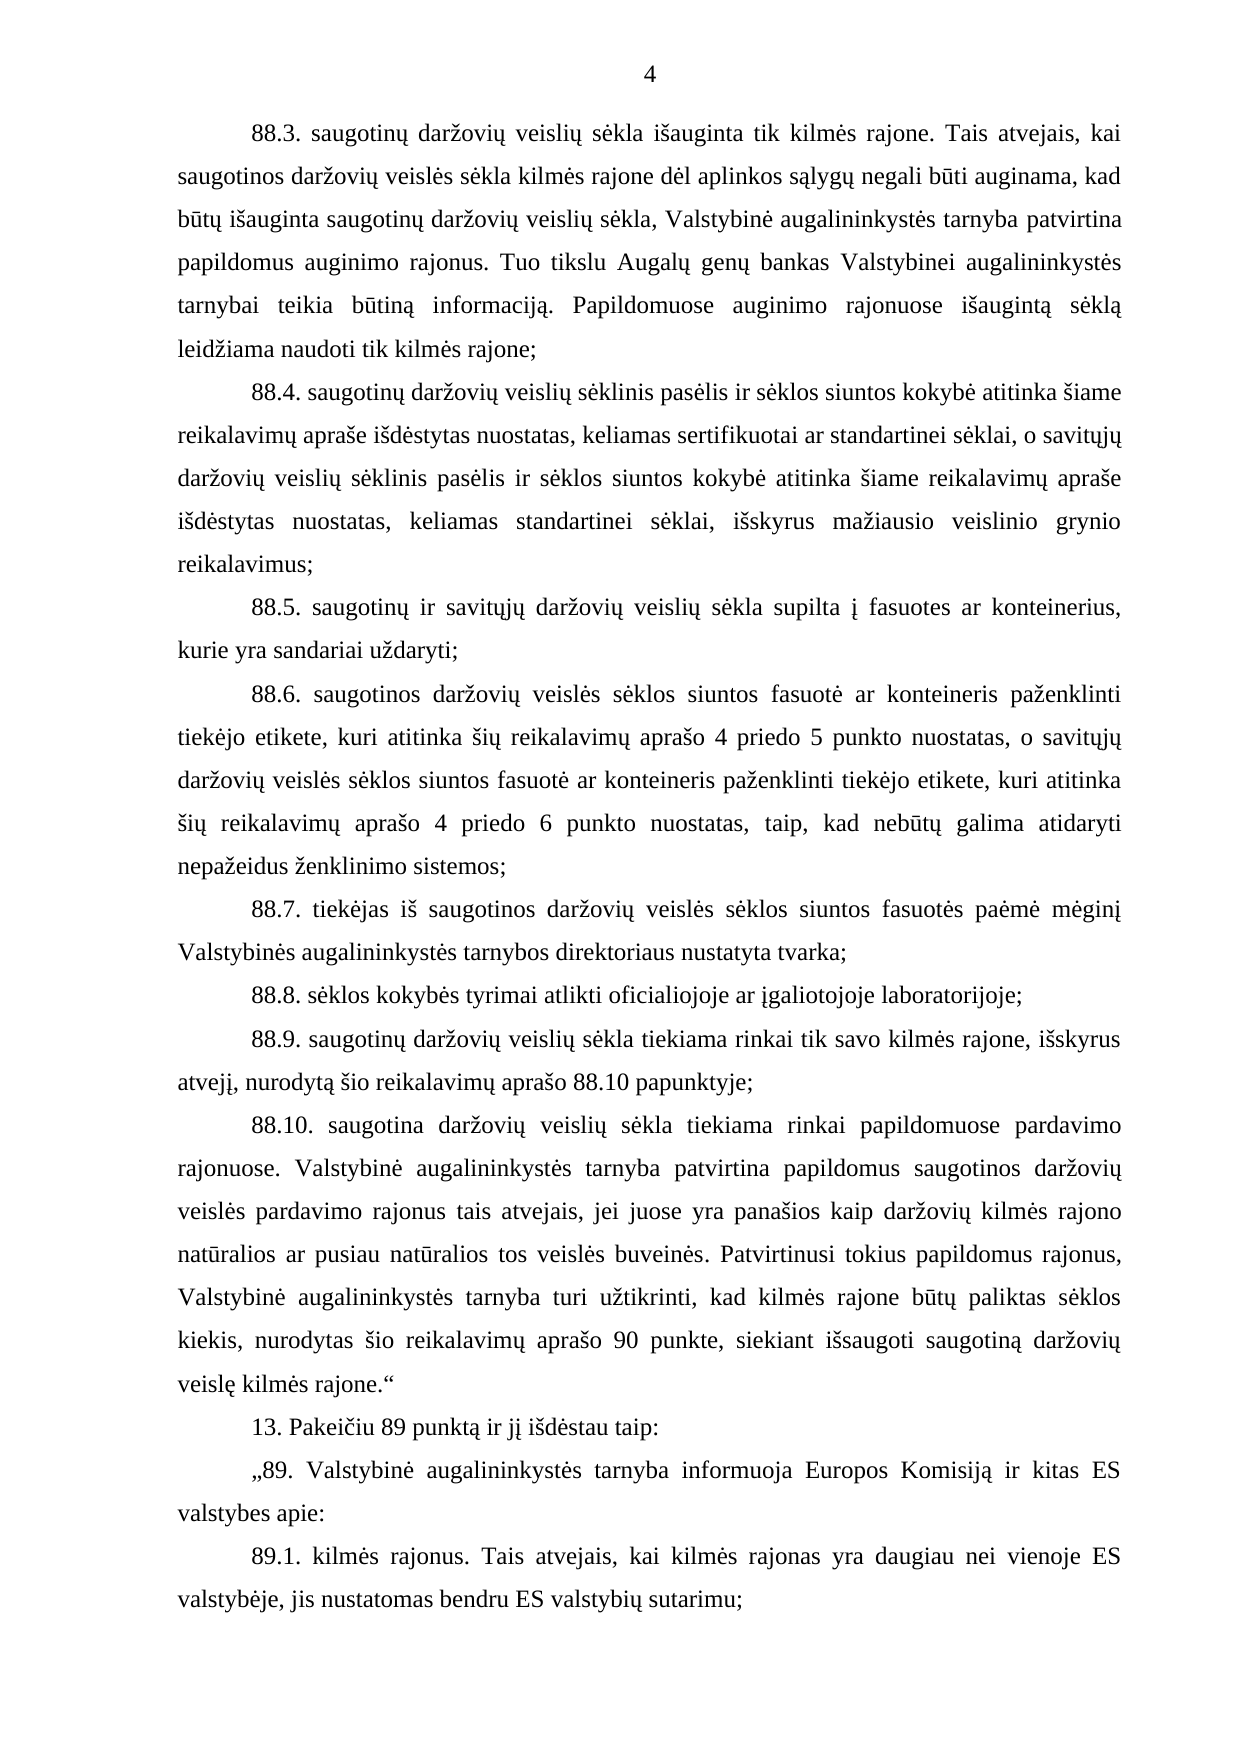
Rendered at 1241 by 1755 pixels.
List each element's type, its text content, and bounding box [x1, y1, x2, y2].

text 88.7. tiekėjas iš saugotinos daržovių veislės sėklos siuntos fasuotės paėmė mėginį Valstybinės augalininkystės tarnybos direktoriaus nustatyta tvarka; [177, 894, 1122, 966]
text 89.1. kilmės rajonus. Tais atvejais, kai kilmės rajonas yra daugiau nei vienoje ES valstybėje, jis nustatomas bendru ES valstybių sutarimu; [177, 1541, 1122, 1613]
text 88.9. saugotinų daržovių veislių sėkla tiekiama rinkai tik savo kilmės rajone, išskyrus atvejį, nurodytą šio reikalavimų aprašo 88.10 papunktyje; [177, 1024, 1122, 1096]
text 88.6. saugotinos daržovių veislės sėklos siuntos fasuotė ar konteineris paženklinti tiekėjo etikete, kuri atitinka šių reikalavimų aprašo 4 priedo 5 punkto nuostatas, o savitųjų daržovių veislės sėklos siuntos fasuotė ar konteineris paženklinti tiekėjo etikete, kuri atitinka šių reikalavimų aprašo 4 priedo 6 punkto nuostatas, taip, kad nebūtų galima atidaryti nepažeidus ženklinimo sistemos; [177, 679, 1122, 880]
text 88.3. saugotinų daržovių veislių sėkla išauginta tik kilmės rajone. Tais atvejais, kai saugotinos daržovių veislės sėkla kilmės rajone dėl aplinkos sąlygų negali būti auginama, kad būtų išauginta saugotinų daržovių veislių sėkla, Valstybinė augalininkystės tarnyba patvirtina papildomus auginimo rajonus. Tuo tikslu Augalų genų bankas Valstybinei augalininkystės tarnybai teikia būtiną informaciją. Papildomuose auginimo rajonuose išaugintą sėklą leidžiama naudoti tik kilmės rajone; [177, 118, 1122, 362]
text 88.5. saugotinų ir savitųjų daržovių veislių sėkla supilta į fasuotes ar konteinerius, kurie yra sandariai uždaryti; [177, 592, 1122, 664]
text 13. Pakeičiu 89 punktą ir jį išdėstau taip: [177, 1412, 1122, 1441]
text 88.10. saugotina daržovių veislių sėkla tiekiama rinkai papildomuose pardavimo rajonuose. Valstybinė augalininkystės tarnyba patvirtina papildomus saugotinos daržovių veislės pardavimo rajonus tais atvejais, jei juose yra panašios kaip daržovių kilmės rajono natūralios ar pusiau natūralios tos veislės buveinės. Patvirtinusi tokius papildomus rajonus, Valstybinė augalininkystės tarnyba turi užtikrinti, kad kilmės rajone būtų paliktas sėklos kiekis, nurodytas šio reikalavimų aprašo 90 punkte, siekiant išsaugoti saugotiną daržovių veislę kilmės rajone.“ [177, 1110, 1122, 1397]
text 88.4. saugotinų daržovių veislių sėklinis pasėlis ir sėklos siuntos kokybė atitinka šiame reikalavimų apraše išdėstytas nuostatas, keliamas sertifikuotai ar standartinei sėklai, o savitųjų daržovių veislių sėklinis pasėlis ir sėklos siuntos kokybė atitinka šiame reikalavimų apraše išdėstytas nuostatas, keliamas standartinei sėklai, išskyrus mažiausio veislinio grynio reikalavimus; [177, 377, 1122, 578]
text 88.8. sėklos kokybės tyrimai atlikti oficialiojoje ar įgaliotojoje laboratorijoje; [177, 981, 1122, 1009]
text „89. Valstybinė augalininkystės tarnyba informuoja Europos Komisiją ir kitas ES valstybes apie: [177, 1455, 1122, 1527]
